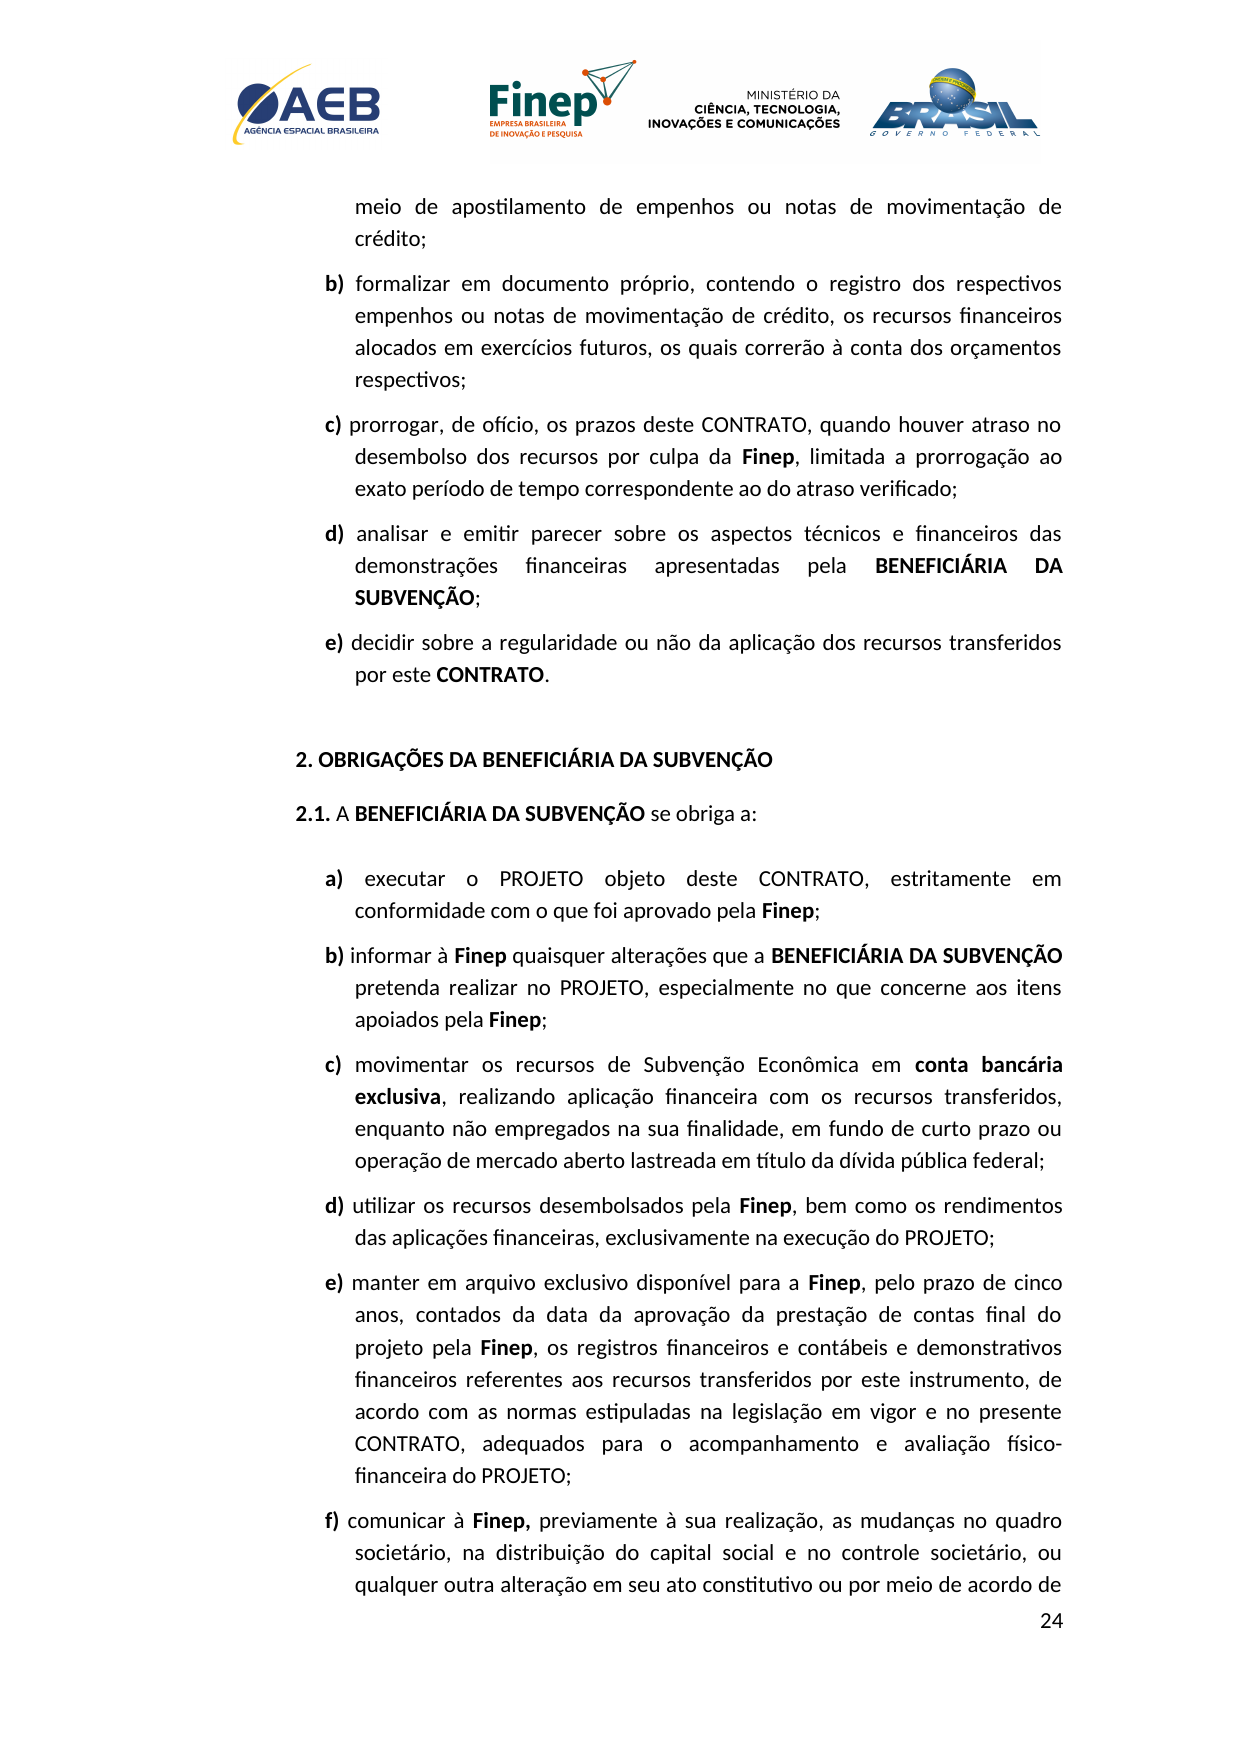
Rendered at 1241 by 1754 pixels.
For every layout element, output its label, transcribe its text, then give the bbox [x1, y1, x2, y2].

subtitle 2.1. A BENEFICIÁRIA DA SUBVENÇÃO se obriga a: [177, 799, 1063, 827]
subtitle a) executar o PROJETO objeto deste CONTRATO, estritamente em conformidade com o que foi aprovado pela Finep; [325, 864, 1063, 924]
subtitle meio de apostilamento de empenhos ou notas de movimentação de crédito; [325, 192, 1063, 252]
subtitle d) utilizar os recursos desembolsados pela Finep, bem como os rendimentos das aplicações financeiras, exclusivamente na execução do PROJETO; [325, 1191, 1063, 1252]
subtitle e) decidir sobre a regularidade ou não da aplicação dos recursos transferidos por este CONTRATO. [325, 628, 1063, 688]
subtitle c) prorrogar, de ofício, os prazos deste CONTRATO, quando houver atraso no desembolso dos recursos por culpa da Finep, limitada a prorrogação ao exato período de tempo correspondente ao do atraso verificado; [325, 410, 1063, 502]
subtitle d) analisar e emitir parecer sobre os aspectos técnicos e financeiros das demonstrações financeiras apresentadas pela BENEFICIÁRIA DA SUBVENÇÃO; [325, 519, 1063, 612]
subtitle c) movimentar os recursos de Subvenção Econômica em conta bancária exclusiva, realizando aplicação financeira com os recursos transferidos, enquanto não empregados na sua finalidade, em fundo de curto prazo ou operação de mercado aberto lastreada em título da dívida pública federal; [325, 1050, 1063, 1175]
subtitle b) informar à Finep quaisquer alterações que a BENEFICIÁRIA DA SUBVENÇÃO pretenda realizar no PROJETO, especialmente no que concerne aos itens apoiados pela Finep; [325, 941, 1063, 1033]
subtitle e) manter em arquivo exclusivo disponível para a Finep, pelo prazo de cinco anos, contados da data da aprovação da prestação de contas final do projeto pela Finep, os registros financeiros e contábeis e demonstrativos financeiros referentes aos recursos transferidos por este instrumento, de acordo com as normas estipuladas na legislação em vigor e no presente CONTRATO, adequados para o acompanhamento e avaliação físico-financeira do PROJETO; [325, 1268, 1063, 1489]
subtitle f) comunicar à Finep, previamente à sua realização, as mudanças no quadro societário, na distribuição do capital social e no controle societário, ou qualquer outra alteração em seu ato constitutivo ou por meio de acordo de [325, 1506, 1063, 1598]
subtitle 2. OBRIGAÇÕES DA BENEFICIÁRIA DA SUBVENÇÃO [177, 746, 1063, 774]
subtitle b) formalizar em documento próprio, contendo o registro dos respectivos empenhos ou notas de movimentação de crédito, os recursos financeiros alocados em exercícios futuros, os quais correrão à conta dos orçamentos respectivos; [325, 269, 1063, 393]
